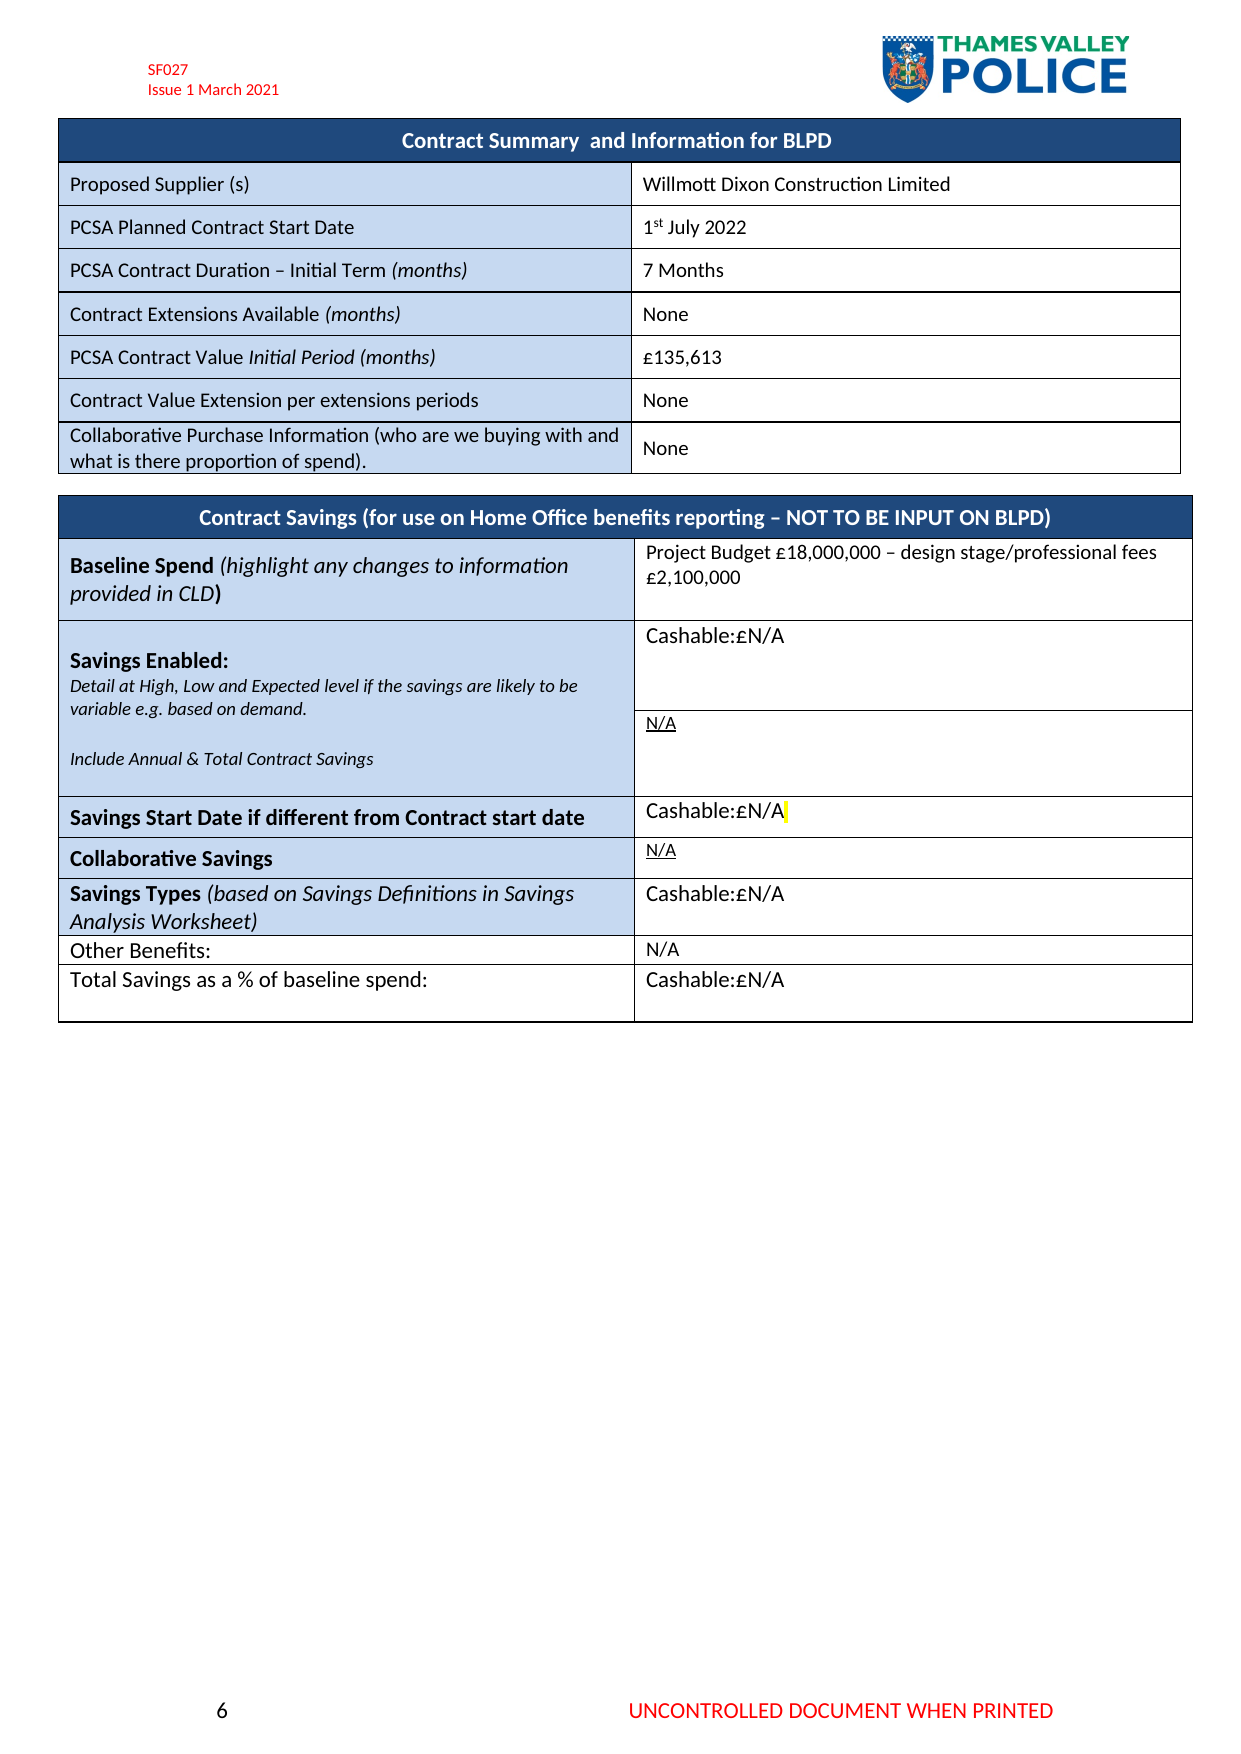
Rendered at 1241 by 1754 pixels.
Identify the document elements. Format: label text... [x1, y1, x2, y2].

table_cell Other Benefits: [59, 936, 634, 964]
table_cell N/A [635, 711, 1192, 796]
table_cell Contract Value Extension per extensions periods [59, 379, 631, 421]
table_cell N/A [635, 838, 1192, 878]
table_cell PCSA Planned Contract Start Date [59, 206, 631, 248]
table_cell PCSA Contract Value Initial Period (months) [59, 336, 631, 378]
table_cell Cashable:£N/A [635, 879, 1192, 935]
table_cell PCSA Contract Duration – Initial Term (months) [59, 249, 631, 291]
table_cell Cashable:£N/A [635, 965, 1192, 1021]
table_cell Collaborative Purchase Information (who are we buying with and what is there proportion of spend). [59, 423, 631, 473]
table_cell Collaborative Savings [59, 838, 634, 878]
table_cell Cashable:£N/A [635, 621, 1192, 710]
table_cell Savings Enabled: Detail at High, Low and Expected level if the savings are likely to be variable e.g. based on demand. Include Annual & Total Contract Savings [59, 621, 634, 796]
table_cell 7 Months [632, 249, 1180, 291]
table_cell Willmott Dixon Construction Limited [632, 163, 1180, 205]
table_cell None [632, 379, 1180, 421]
table_cell Cashable:£N/A [635, 797, 1192, 837]
table_cell None [632, 423, 1180, 473]
table_cell Savings Types (based on Savings Definitions in Savings Analysis Worksheet) [59, 879, 634, 935]
table_cell Proposed Supplier (s) [59, 163, 631, 205]
table_cell 1st July 2022 [632, 206, 1180, 248]
table_cell Contract Extensions Available (months) [59, 293, 631, 335]
table_header Contract Savings (for use on Home Office benefits reporting – NOT TO BE INPUT ON BLPD) [59, 496, 1192, 538]
table_cell Project Budget £18,000,000 – design stage/professional fees £2,100,000 [635, 539, 1192, 620]
table_cell N/A [635, 936, 1192, 964]
table_cell Total Savings as a % of baseline spend: [59, 965, 634, 1021]
table_cell Savings Start Date if different from Contract start date [59, 797, 634, 837]
table_header Contract Summary and Information for BLPD [59, 119, 1180, 161]
table_cell None [632, 293, 1180, 335]
table_cell £135,613 [632, 336, 1180, 378]
table_cell Baseline Spend (highlight any changes to information provided in CLD) [59, 539, 634, 620]
